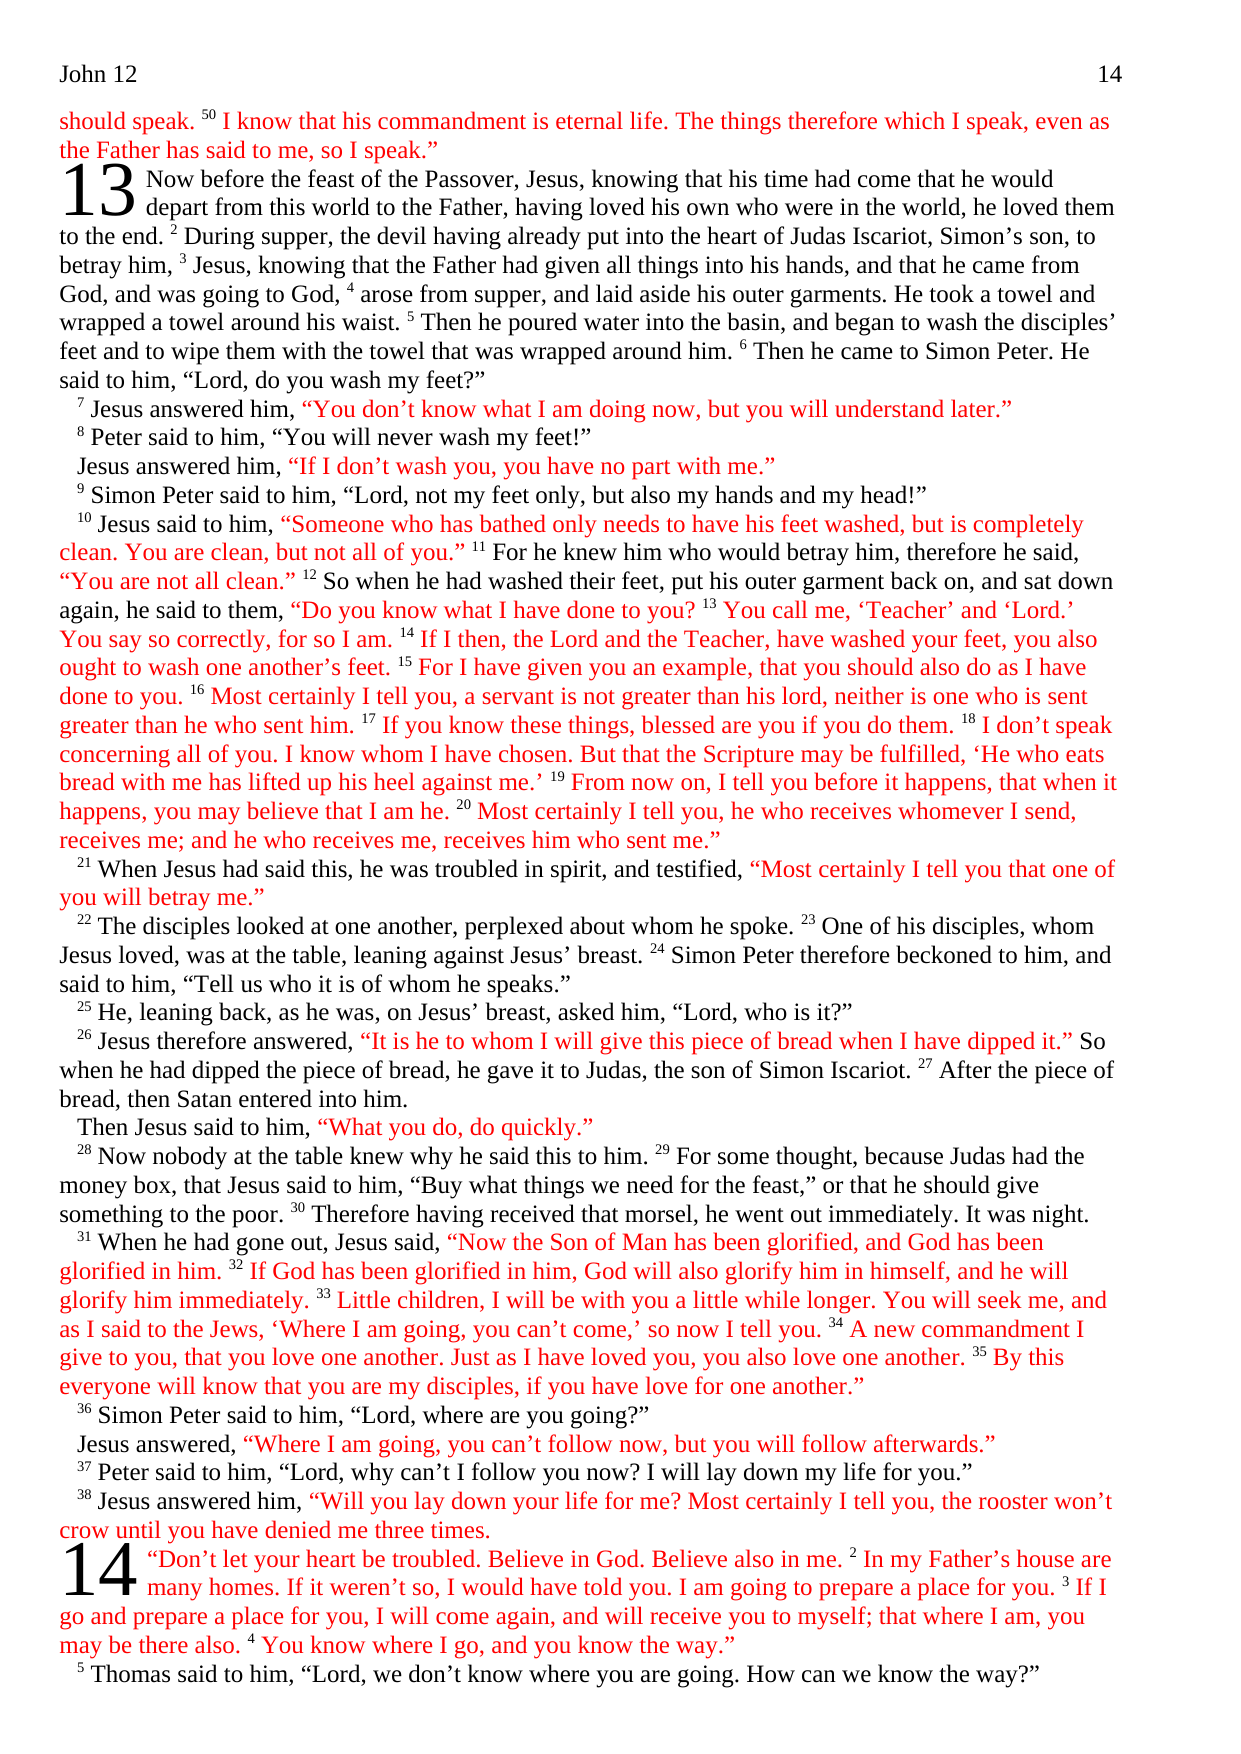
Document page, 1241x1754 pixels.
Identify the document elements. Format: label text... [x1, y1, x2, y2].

text 21 When Jesus had said this, he was troubled in spirit, and testified, “Most certainly I tell you that one of you will betray me.” [59, 854, 1122, 911]
text 13Now before the feast of the Passover, Jesus, knowing that his time had come that he would depart from this world to the Father, having loved his own who were in the world, he loved them to the end. 2 During supper, the devil having already put into the heart of Judas Iscariot, Simon’s son, to betray him, 3 Jesus, knowing that the Father had given all things into his hands, and that he came from God, and was going to God, 4 arose from supper, and laid aside his outer garments. He took a towel and wrapped a towel around his waist. 5 Then he poured water into the basin, and began to wash the disciples’ feet and to wipe them with the towel that was wrapped around him. 6 Then he came to Simon Peter. He said to him, “Lord, do you wash my feet?” [59, 164, 1122, 394]
text 9 Simon Peter said to him, “Lord, not my feet only, but also my hands and my head!” [59, 480, 1122, 509]
text 31 When he had gone out, Jesus said, “Now the Son of Man has been glorified, and God has been glorified in him. 32 If God has been glorified in him, God will also glorify him in himself, and he will glorify him immediately. 33 Little children, I will be with you a little while longer. You will seek me, and as I said to the Jews, ‘Where I am going, you can’t come,’ so now I tell you. 34 A new commandment I give to you, that you love one another. Just as I have loved you, you also love one another. 35 By this everyone will know that you are my disciples, if you have love for one another.” [59, 1227, 1122, 1400]
text should speak. 50 I know that his commandment is eternal life. The things therefore which I speak, even as the Father has said to me, so I speak.” [59, 106, 1122, 164]
text 37 Peter said to him, “Lord, why can’t I follow you now? I will lay down my life for you.” [59, 1457, 1122, 1486]
text 38 Jesus answered him, “Will you lay down your life for me? Most certainly I tell you, the rooster won’t crow until you have denied me three times. [59, 1486, 1122, 1544]
text 14“Don’t let your heart be troubled. Believe in God. Believe also in me. 2 In my Father’s house are many homes. If it weren’t so, I would have told you. I am going to prepare a place for you. 3 If I go and prepare a place for you, I will come again, and will receive you to myself; that where I am, you may be there also. 4 You know where I go, and you know the way.” [59, 1544, 1122, 1659]
text 10 Jesus said to him, “Someone who has bathed only needs to have his feet washed, but is completely clean. You are clean, but not all of you.” 11 For he knew him who would betray him, therefore he said, “You are not all clean.” 12 So when he had washed their feet, put his outer garment back on, and sat down again, he said to them, “Do you know what I have done to you? 13 You call me, ‘Teacher’ and ‘Lord.’ You say so correctly, for so I am. 14 If I then, the Lord and the Teacher, have washed your feet, you also ought to wash one another’s feet. 15 For I have given you an example, that you should also do as I have done to you. 16 Most certainly I tell you, a servant is not greater than his lord, neither is one who is sent greater than he who sent him. 17 If you know these things, blessed are you if you do them. 18 I don’t speak concerning all of you. I know whom I have chosen. But that the Scripture may be fulfilled, ‘He who eats bread with me has lifted up his heel against me.’ 19 From now on, I tell you before it happens, that when it happens, you may believe that I am he. 20 Most certainly I tell you, he who receives whomever I send, receives me; and he who receives me, receives him who sent me.” [59, 509, 1122, 854]
text Jesus answered, “Where I am going, you can’t follow now, but you will follow afterwards.” [59, 1429, 1122, 1457]
text 5 Thomas said to him, “Lord, we don’t know where you are going. How can we know the way?” [59, 1659, 1122, 1687]
text 26 Jesus therefore answered, “It is he to whom I will give this piece of bread when I have dipped it.” So when he had dipped the piece of bread, he gave it to Judas, the son of Simon Iscariot. 27 After the piece of bread, then Satan entered into him. [59, 1026, 1122, 1112]
text 28 Now nobody at the table knew why he said this to him. 29 For some thought, because Judas had the money box, that Jesus said to him, “Buy what things we need for the feast,” or that he should give something to the poor. 30 Therefore having received that morsel, he went out immediately. It was night. [59, 1141, 1122, 1227]
text Then Jesus said to him, “What you do, do quickly.” [59, 1112, 1122, 1141]
text 8 Peter said to him, “You will never wash my feet!” [59, 422, 1122, 451]
text Jesus answered him, “If I don’t wash you, you have no part with me.” [59, 451, 1122, 480]
text 7 Jesus answered him, “You don’t know what I am doing now, but you will understand later.” [59, 394, 1122, 422]
text 25 He, leaning back, as he was, on Jesus’ breast, asked him, “Lord, who is it?” [59, 997, 1122, 1026]
text 22 The disciples looked at one another, perplexed about whom he spoke. 23 One of his disciples, whom Jesus loved, was at the table, leaning against Jesus’ breast. 24 Simon Peter therefore beckoned to him, and said to him, “Tell us who it is of whom he speaks.” [59, 911, 1122, 997]
text 36 Simon Peter said to him, “Lord, where are you going?” [59, 1400, 1122, 1429]
